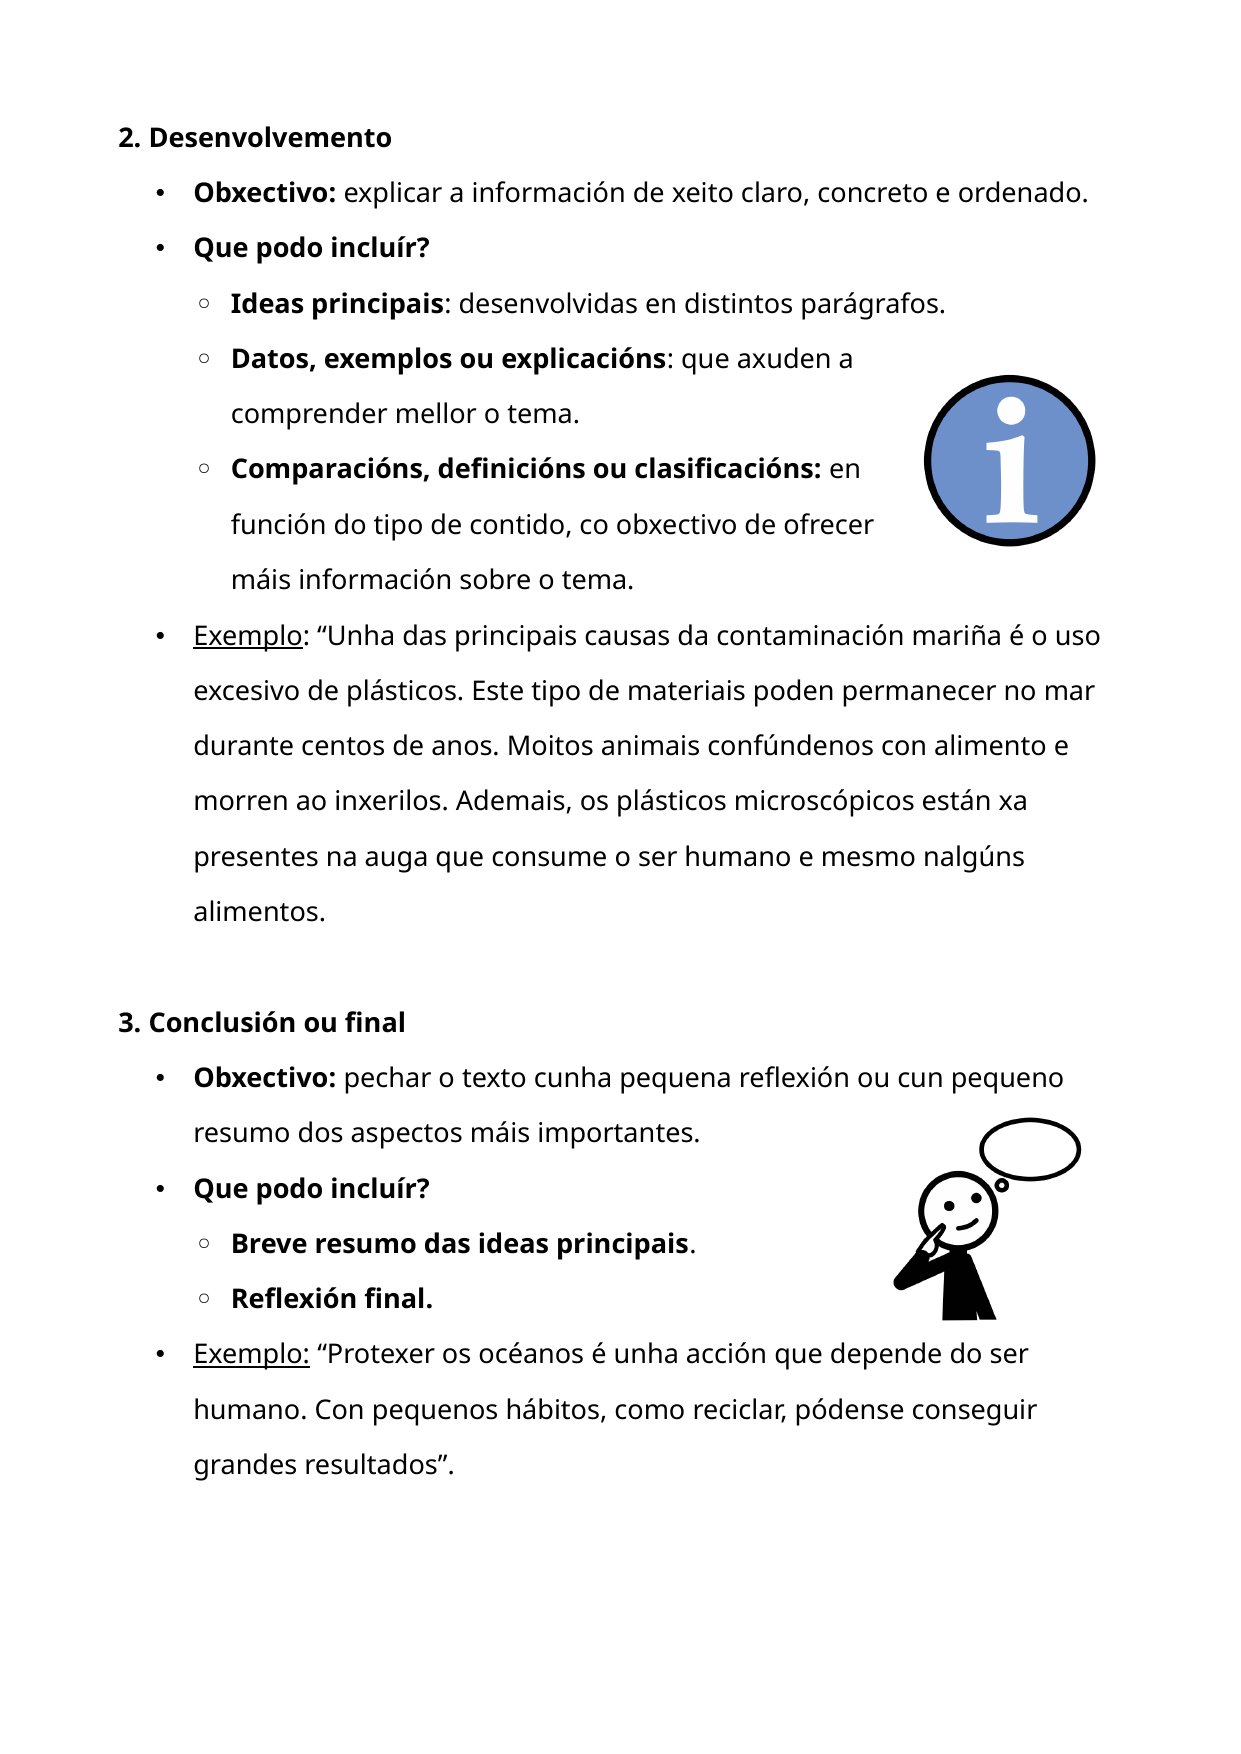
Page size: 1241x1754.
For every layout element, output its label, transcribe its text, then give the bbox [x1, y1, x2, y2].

list Datos, exemplos ou explicacións: que axuden a comprender mellor o tema. [193, 339, 1122, 432]
list Que podo incluír? [156, 1169, 891, 1206]
list Ideas principais: desenvolvidas en distintos parágrafos. [193, 284, 1122, 321]
list Comparacións, definicións ou clasificacións: en función do tipo de contido, co obxectivo de ofrecer máis información sobre o tema. [193, 450, 1122, 597]
list Exemplo: “Unha das principais causas da contaminación mariña é o uso excesivo de plásticos. Este tipo de materiais poden permanecer no mar durante centos de anos. Moitos animais confúndenos con alimento e morren ao inxerilos. Ademais, os plásticos microscópicos están xa presentes na auga que consume o ser humano e mesmo nalgúns alimentos. [156, 616, 1122, 929]
list [1097, 1280, 1122, 1317]
list Obxectivo: pechar o texto cunha pequena reflexión ou cun pequeno resumo dos aspectos máis importantes. [156, 1058, 1122, 1151]
list Obxectivo: explicar a información de xeito claro, concreto e ordenado. [156, 173, 1122, 210]
list [1097, 1169, 1122, 1206]
text 2. Desenvolvemento [118, 118, 1122, 155]
list Exemplo: “Protexer os océanos é unha acción que depende do ser humano. Con pequenos hábitos, como reciclar, pódense conseguir grandes resultados”. [156, 1335, 1122, 1482]
list [1097, 1224, 1122, 1261]
list Que podo incluír? [156, 229, 1122, 266]
text 3. Conclusión ou final [118, 1003, 1122, 1040]
list Reflexión final. [193, 1280, 891, 1317]
list Breve resumo das ideas principais. [193, 1224, 891, 1261]
picture [920, 372, 1099, 550]
picture [891, 1117, 1097, 1323]
